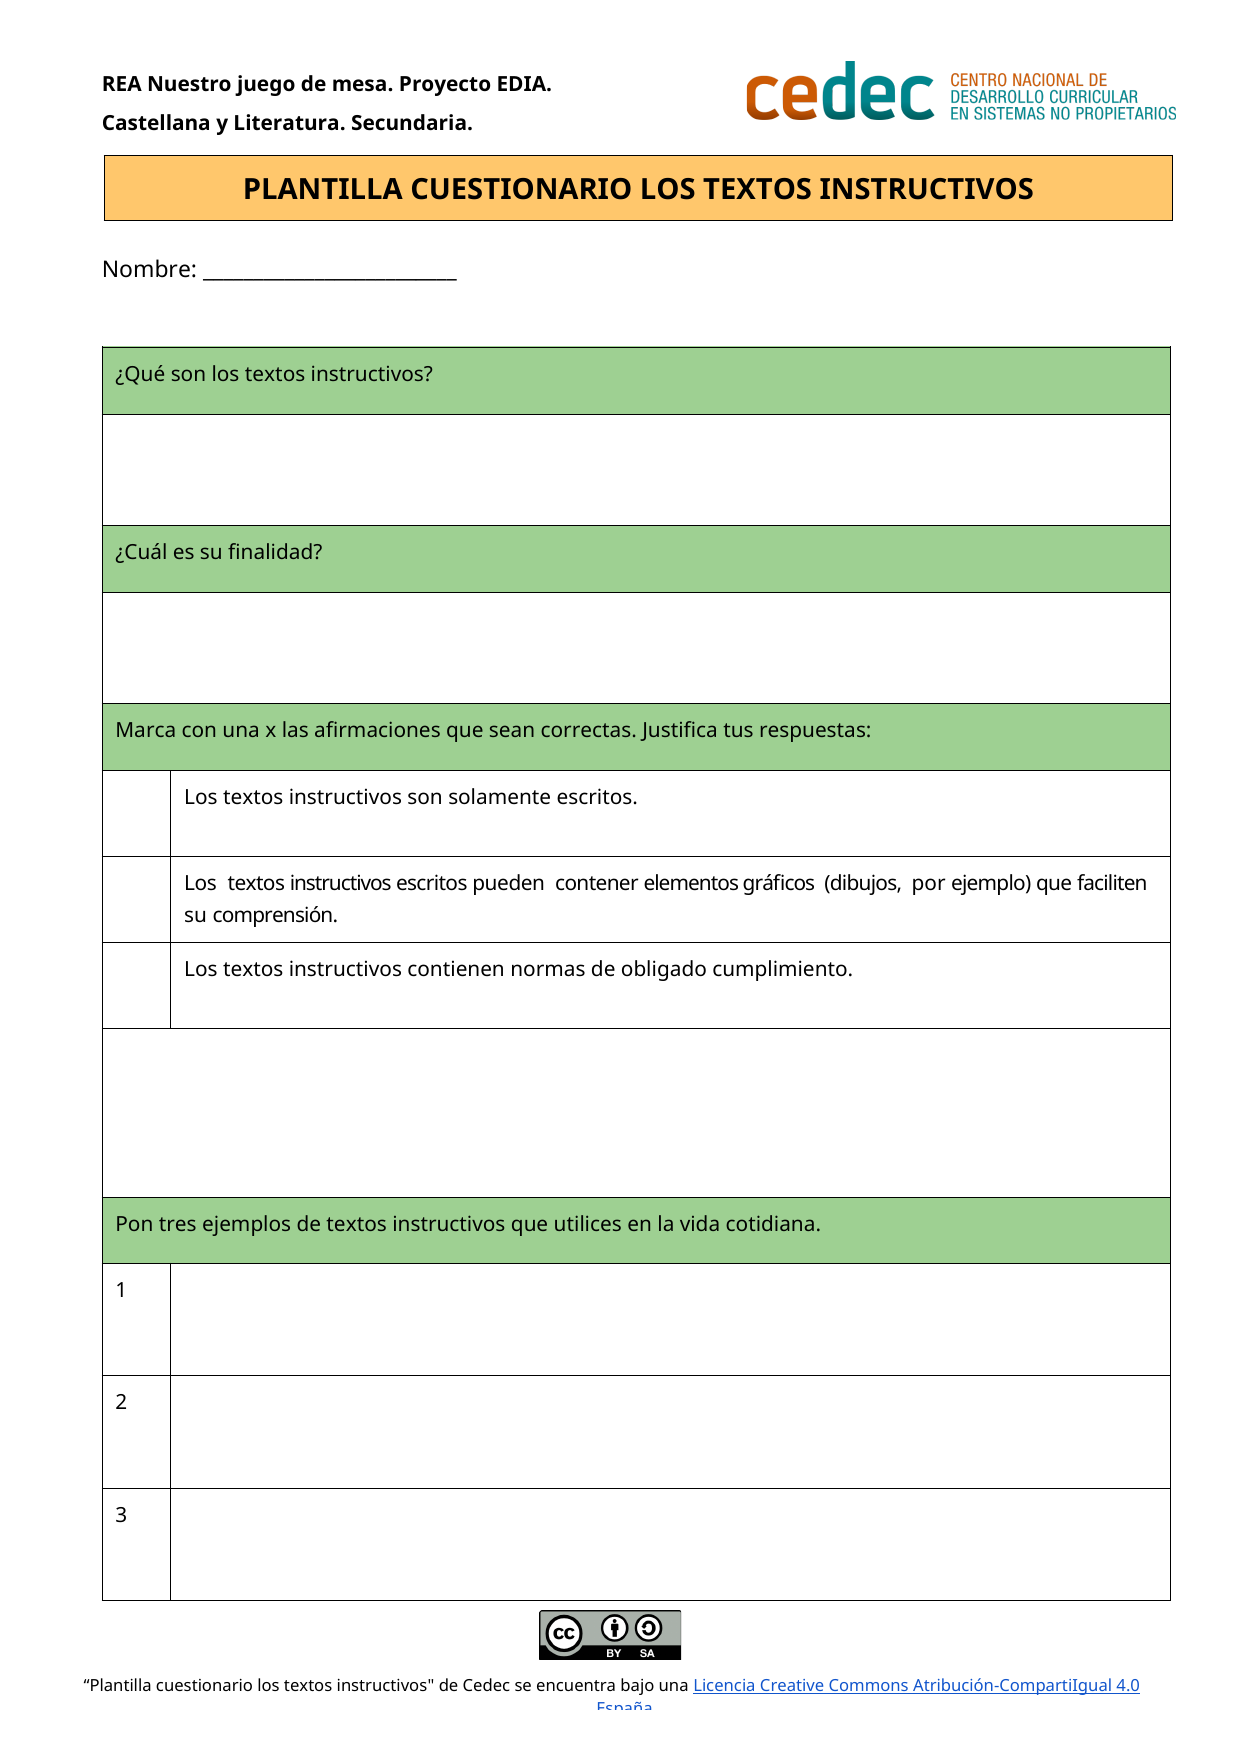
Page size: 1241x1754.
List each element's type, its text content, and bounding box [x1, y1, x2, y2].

table_cell Los textos instructivos contienen normas de obligado cumplimiento. [171, 943, 1170, 1028]
text Nombre: _________________________ [102, 253, 1163, 284]
table_header ¿Qué son los textos instructivos? [103, 348, 1170, 414]
table_cell Marca con una x las afirmaciones que sean correctas. Justifica tus respuestas: [103, 704, 1170, 770]
table_cell 3 [103, 1489, 170, 1600]
picture [746, 61, 1176, 120]
table_cell [103, 943, 170, 1028]
table_cell [171, 1489, 1170, 1600]
table_cell [103, 771, 170, 856]
table_cell Pon tres ejemplos de textos instructivos que utilices en la vida cotidiana. [103, 1198, 1170, 1263]
table_cell Los textos instructivos son solamente escritos. [171, 771, 1170, 856]
table_cell ¿Cuál es su finalidad? [103, 526, 1170, 592]
table_cell 2 [103, 1376, 170, 1488]
table_cell [171, 1376, 1170, 1488]
table_cell [103, 857, 170, 942]
table_cell 1 [103, 1264, 170, 1375]
table_cell [103, 415, 1170, 525]
table_cell Los textos instructivos escritos pueden contener elementos gráficos (dibujos, por ejemplo) que faciliten su comprensión. [171, 857, 1170, 942]
table_cell [103, 593, 1170, 703]
picture [539, 1610, 682, 1660]
table_cell [103, 1029, 1170, 1197]
table_header PLANTILLA CUESTIONARIO LOS TEXTOS INSTRUCTIVOS [105, 156, 1172, 220]
table_cell [171, 1264, 1170, 1375]
